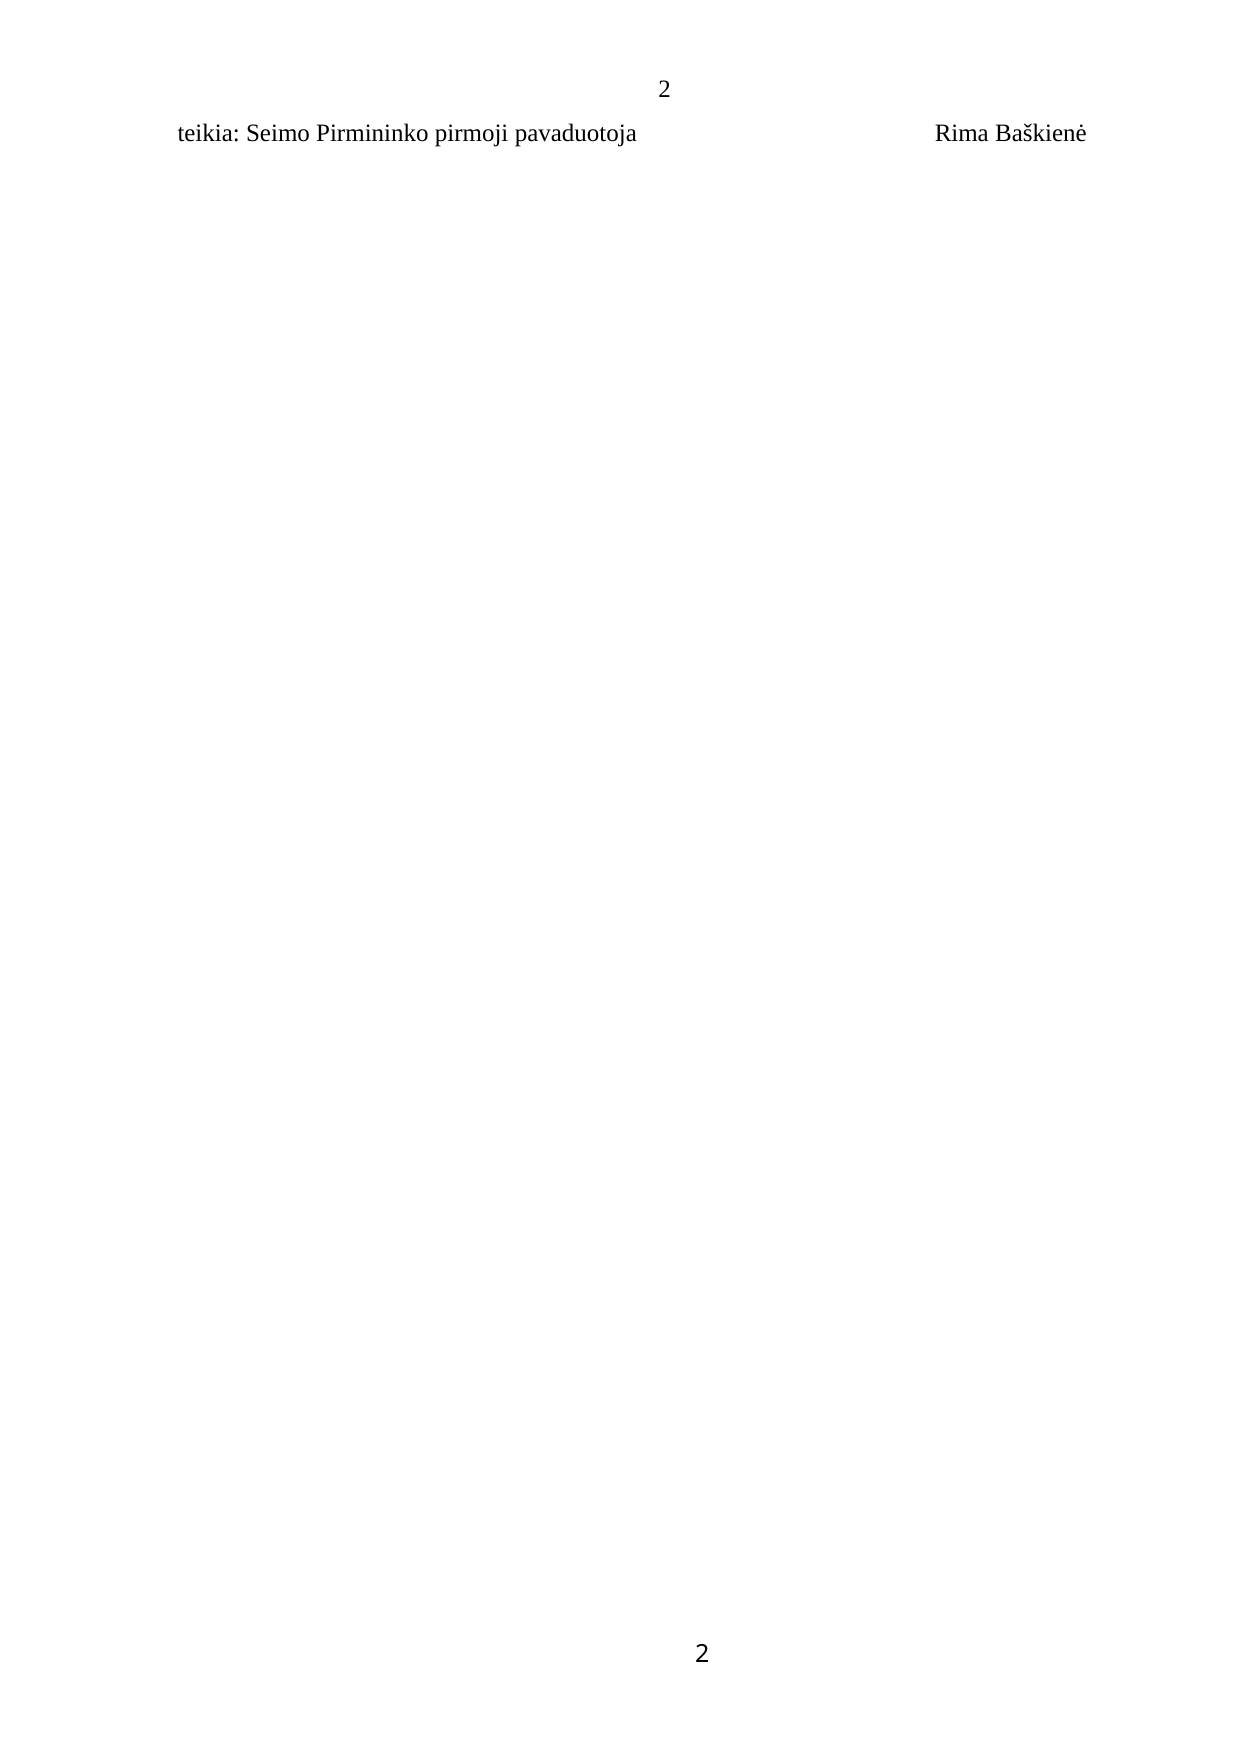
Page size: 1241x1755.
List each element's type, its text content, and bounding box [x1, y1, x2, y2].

text teikia: Seimo Pirmininko pirmoji pavaduotoja Rima Baškienė [177, 118, 1152, 147]
